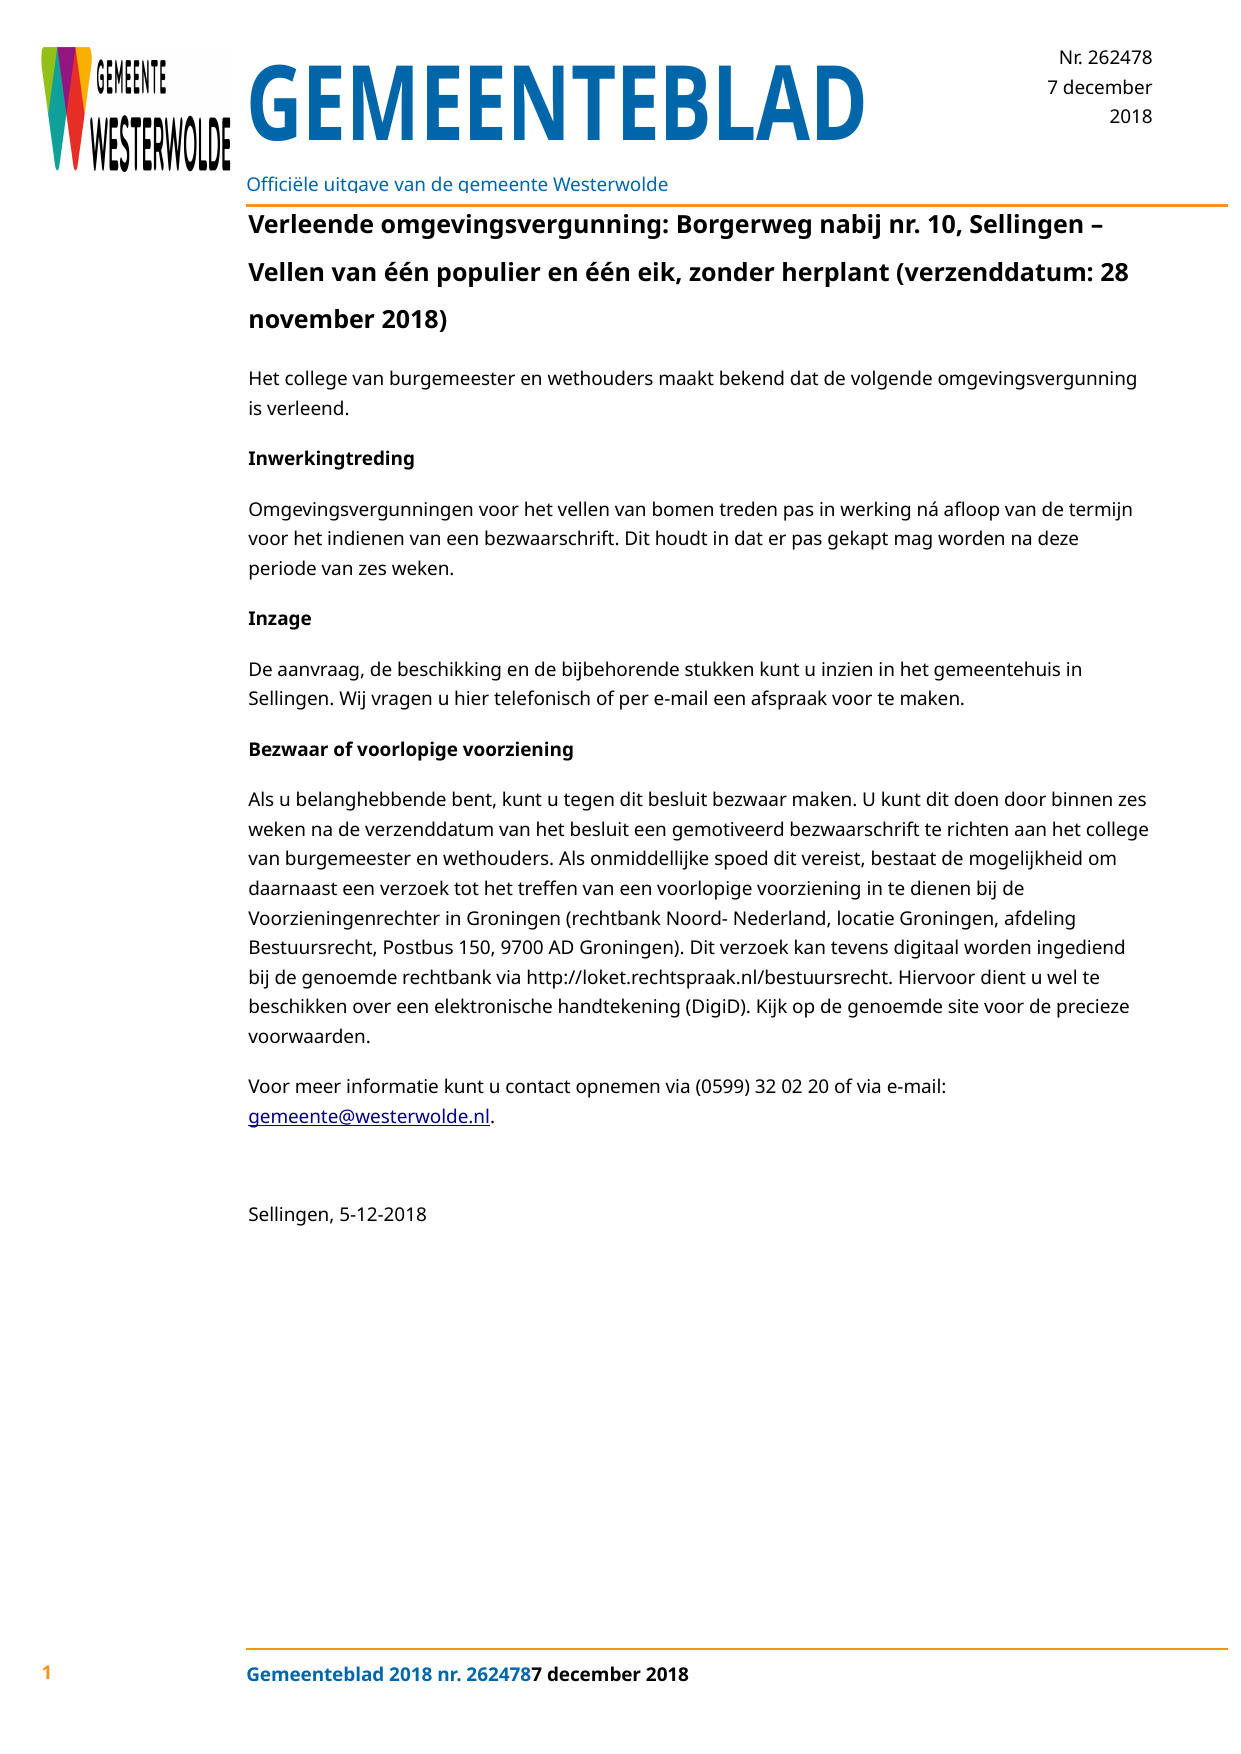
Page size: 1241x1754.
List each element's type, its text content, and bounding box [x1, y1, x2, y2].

text Verleende omgevingsvergunning: Borgerweg nabij nr. 10, Sellingen – Vellen van één populier en één eik, zonder herplant (verzenddatum: 28 november 2018) [248, 207, 1152, 336]
text Bezwaar of voorlopige voorziening [248, 736, 1152, 762]
text Voor meer informatie kunt u contact opnemen via (0599) 32 02 20 of via e-mail: gemeente@westerwolde.nl. [248, 1073, 1152, 1129]
picture [41, 47, 231, 172]
text Inwerkingtreding [248, 446, 1152, 471]
text Als u belanghebbende bent, kunt u tegen dit besluit bezwaar maken. U kunt dit doen door binnen zes weken na de verzenddatum van het besluit een gemotiveerd bezwaarschrift te richten aan het college van burgemeester en wethouders. Als onmiddellijke spoed dit vereist, bestaat de mogelijkheid om daarnaast een verzoek tot het treffen van een voorlopige voorziening in te dienen bij de Voorzieningenrechter in Groningen (rechtbank Noord- Nederland, locatie Groningen, afdeling Bestuursrecht, Postbus 150, 9700 AD Groningen). Dit verzoek kan tevens digitaal worden ingediend bij de genoemde rechtbank via http://loket.rechtspraak.nl/bestuursrecht. Hiervoor dient u wel te beschikken over een elektronische handtekening (DigiD). Kijk op de genoemde site voor de precieze voorwaarden. [248, 786, 1152, 1049]
text Het college van burgemeester en wethouders maakt bekend dat de volgende omgevingsvergunning is verleend. [248, 366, 1152, 421]
text De aanvraag, de beschikking en de bijbehorende stukken kunt u inzien in het gemeentehuis in Sellingen. Wij vragen u hier telefonisch of per e-mail een afspraak voor te maken. [248, 656, 1152, 711]
text Omgevingsvergunningen voor het vellen van bomen treden pas in werking ná afloop van de termijn voor het indienen van een bezwaarschrift. Dit houdt in dat er pas gekapt mag worden na deze periode van zes weken. [248, 496, 1152, 581]
text Sellingen, 5-12-2018 [248, 1201, 1152, 1227]
text Inzage [248, 606, 1152, 631]
